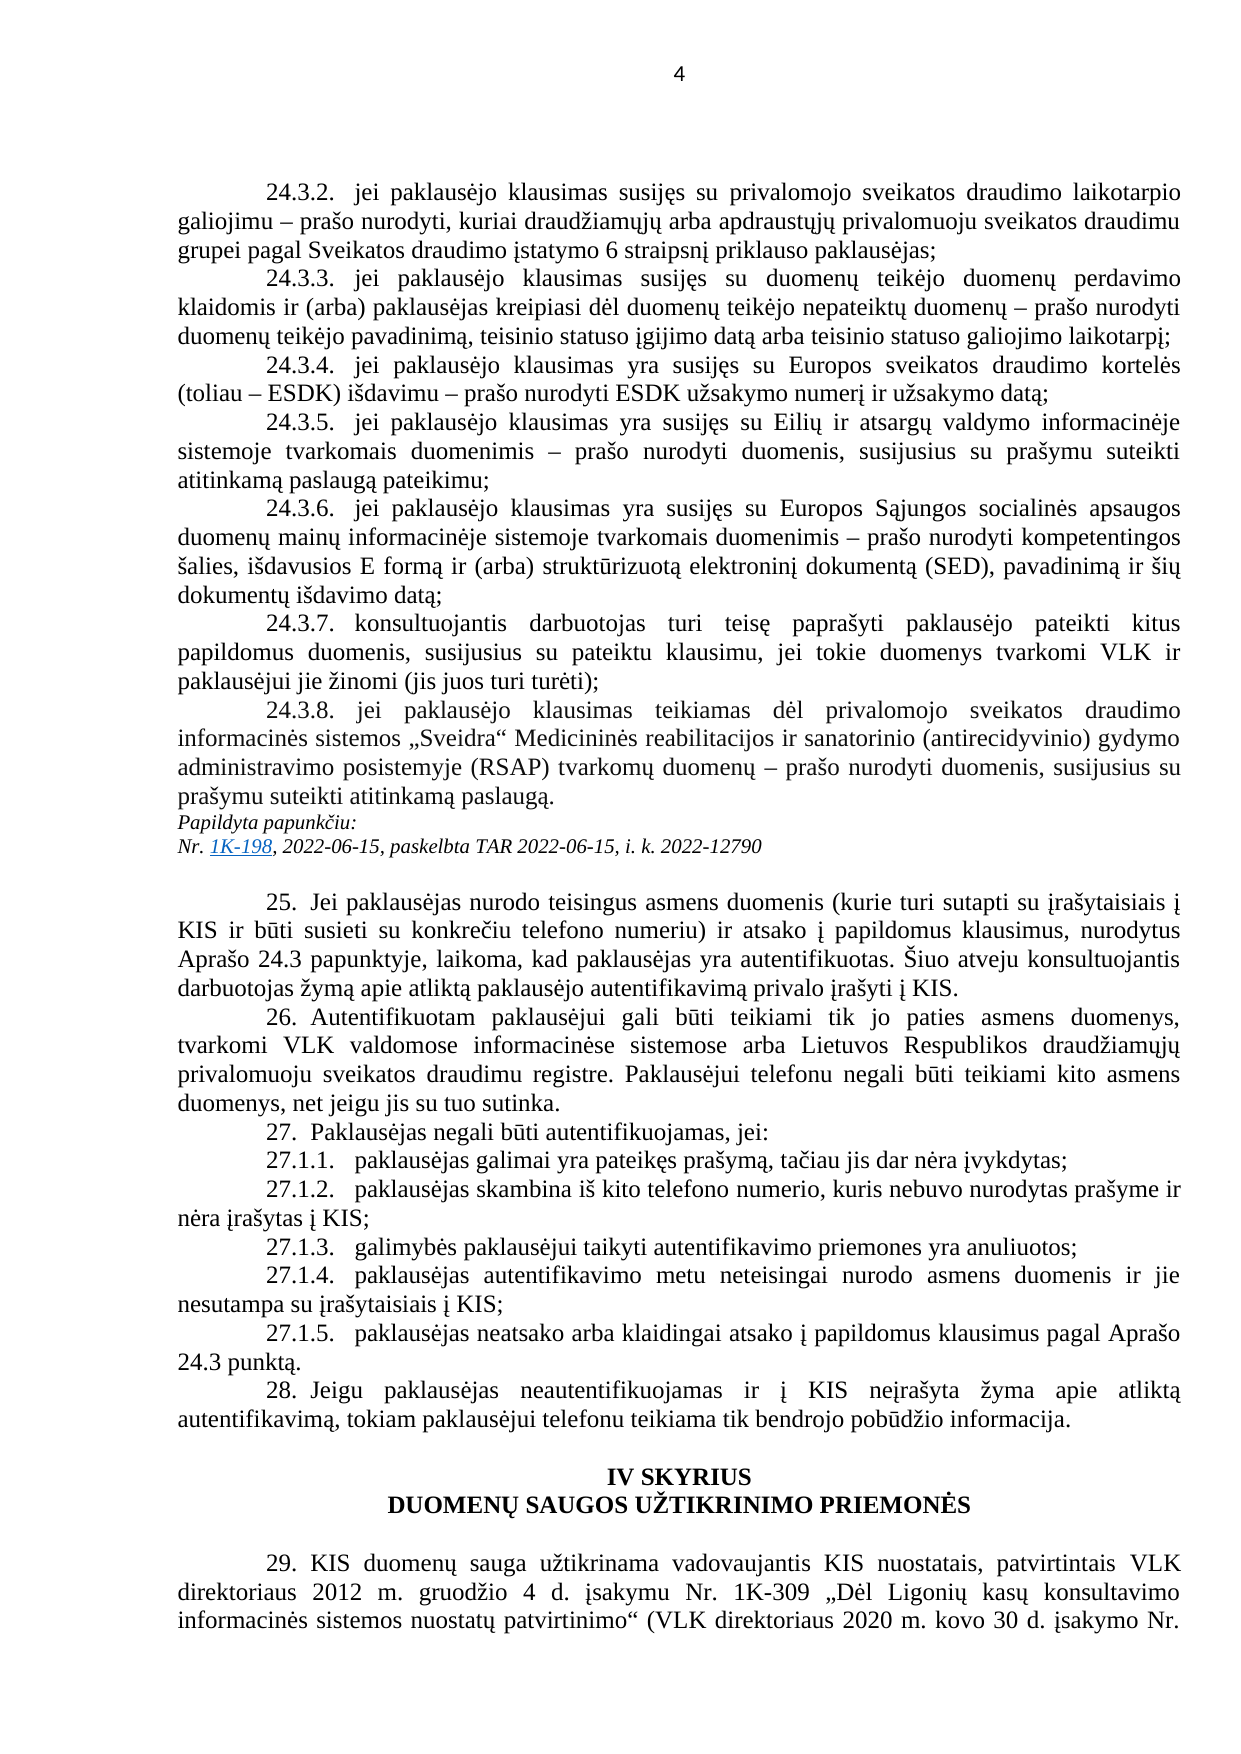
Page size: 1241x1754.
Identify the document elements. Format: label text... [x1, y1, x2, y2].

text 24.3.4. jei paklausėjo klausimas yra susijęs su Europos sveikatos draudimo kortelės (toliau – ESDK) išdavimu – prašo nurodyti ESDK užsakymo numerį ir užsakymo datą; [177, 350, 1181, 407]
text IV SKYRIUS [177, 1462, 1181, 1490]
text 28. Jeigu paklausėjas neautentifikuojamas ir į KIS neįrašyta žyma apie atliktą autentifikavimą, tokiam paklausėjui telefonu teikiama tik bendrojo pobūdžio informacija. [177, 1375, 1181, 1433]
text 27.1.2. paklausėjas skambina iš kito telefono numerio, kuris nebuvo nurodytas prašyme ir nėra įrašytas į KIS; [177, 1174, 1181, 1232]
text 24.3.8. jei paklausėjo klausimas teikiamas dėl privalomojo sveikatos draudimo informacinės sistemos „Sveidra“ Medicininės reabilitacijos ir sanatorinio (antirecidyvinio) gydymo administravimo posistemyje (RSAP) tvarkomų duomenų – prašo nurodyti duomenis, susijusius su prašymu suteikti atitinkamą paslaugą. [177, 695, 1181, 810]
text 24.3.6. jei paklausėjo klausimas yra susijęs su Europos Sąjungos socialinės apsaugos duomenų mainų informacinėje sistemoje tvarkomais duomenimis – prašo nurodyti kompetentingos šalies, išdavusios E formą ir (arba) struktūrizuotą elektroninį dokumentą (SED), pavadinimą ir šių dokumentų išdavimo datą; [177, 493, 1181, 608]
text 26. Autentifikuotam paklausėjui gali būti teikiami tik jo paties asmens duomenys, tvarkomi VLK valdomose informacinėse sistemose arba Lietuvos Respublikos draudžiamųjų privalomuoju sveikatos draudimu registre. Paklausėjui telefonu negali būti teikiami kito asmens duomenys, net jeigu jis su tuo sutinka. [177, 1002, 1181, 1117]
text 27.1.4. paklausėjas autentifikavimo metu neteisingai nurodo asmens duomenis ir jie nesutampa su įrašytaisiais į KIS; [177, 1260, 1181, 1318]
text DUOMENŲ SAUGOS UŽTIKRINIMO PRIEMONĖS [177, 1490, 1181, 1519]
text 29. KIS duomenų sauga užtikrinama vadovaujantis KIS nuostatais, patvirtintais VLK direktoriaus 2012 m. gruodžio 4 d. įsakymu Nr. 1K-309 „Dėl Ligonių kasų konsultavimo informacinės sistemos nuostatų patvirtinimo“ (VLK direktoriaus 2020 m. kovo 30 d. įsakymo Nr. [177, 1548, 1181, 1634]
text 24.3.3. jei paklausėjo klausimas susijęs su duomenų teikėjo duomenų perdavimo klaidomis ir (arba) paklausėjas kreipiasi dėl duomenų teikėjo nepateiktų duomenų – prašo nurodyti duomenų teikėjo pavadinimą, teisinio statuso įgijimo datą arba teisinio statuso galiojimo laikotarpį; [177, 263, 1181, 350]
text 25. Jei paklausėjas nurodo teisingus asmens duomenis (kurie turi sutapti su įrašytaisiais į KIS ir būti susieti su konkrečiu telefono numeriu) ir atsako į papildomus klausimus, nurodytus Aprašo 24.3 papunktyje, laikoma, kad paklausėjas yra autentifikuotas. Šiuo atveju konsultuojantis darbuotojas žymą apie atliktą paklausėjo autentifikavimą privalo įrašyti į KIS. [177, 887, 1181, 1002]
text Nr. 1K-198, 2022-06-15, paskelbta TAR 2022-06-15, i. k. 2022-12790 [177, 834, 1181, 858]
text 27. Paklausėjas negali būti autentifikuojamas, jei: [177, 1117, 1181, 1145]
text 27.1.1. paklausėjas galimai yra pateikęs prašymą, tačiau jis dar nėra įvykdytas; [177, 1145, 1181, 1174]
text 27.1.3. galimybės paklausėjui taikyti autentifikavimo priemones yra anuliuotos; [177, 1232, 1181, 1260]
text 24.3.7. konsultuojantis darbuotojas turi teisę paprašyti paklausėjo pateikti kitus papildomus duomenis, susijusius su pateiktu klausimu, jei tokie duomenys tvarkomi VLK ir paklausėjui jie žinomi (jis juos turi turėti); [177, 608, 1181, 695]
text 24.3.5. jei paklausėjo klausimas yra susijęs su Eilių ir atsargų valdymo informacinėje sistemoje tvarkomais duomenimis – prašo nurodyti duomenis, susijusius su prašymu suteikti atitinkamą paslaugą pateikimu; [177, 407, 1181, 493]
text 24.3.2. jei paklausėjo klausimas susijęs su privalomojo sveikatos draudimo laikotarpio galiojimu – prašo nurodyti, kuriai draudžiamųjų arba apdraustųjų privalomuoju sveikatos draudimu grupei pagal Sveikatos draudimo įstatymo 6 straipsnį priklauso paklausėjas; [177, 177, 1181, 263]
text Papildyta papunkčiu: [177, 810, 1181, 834]
text 27.1.5. paklausėjas neatsako arba klaidingai atsako į papildomus klausimus pagal Aprašo 24.3 punktą. [177, 1318, 1181, 1375]
